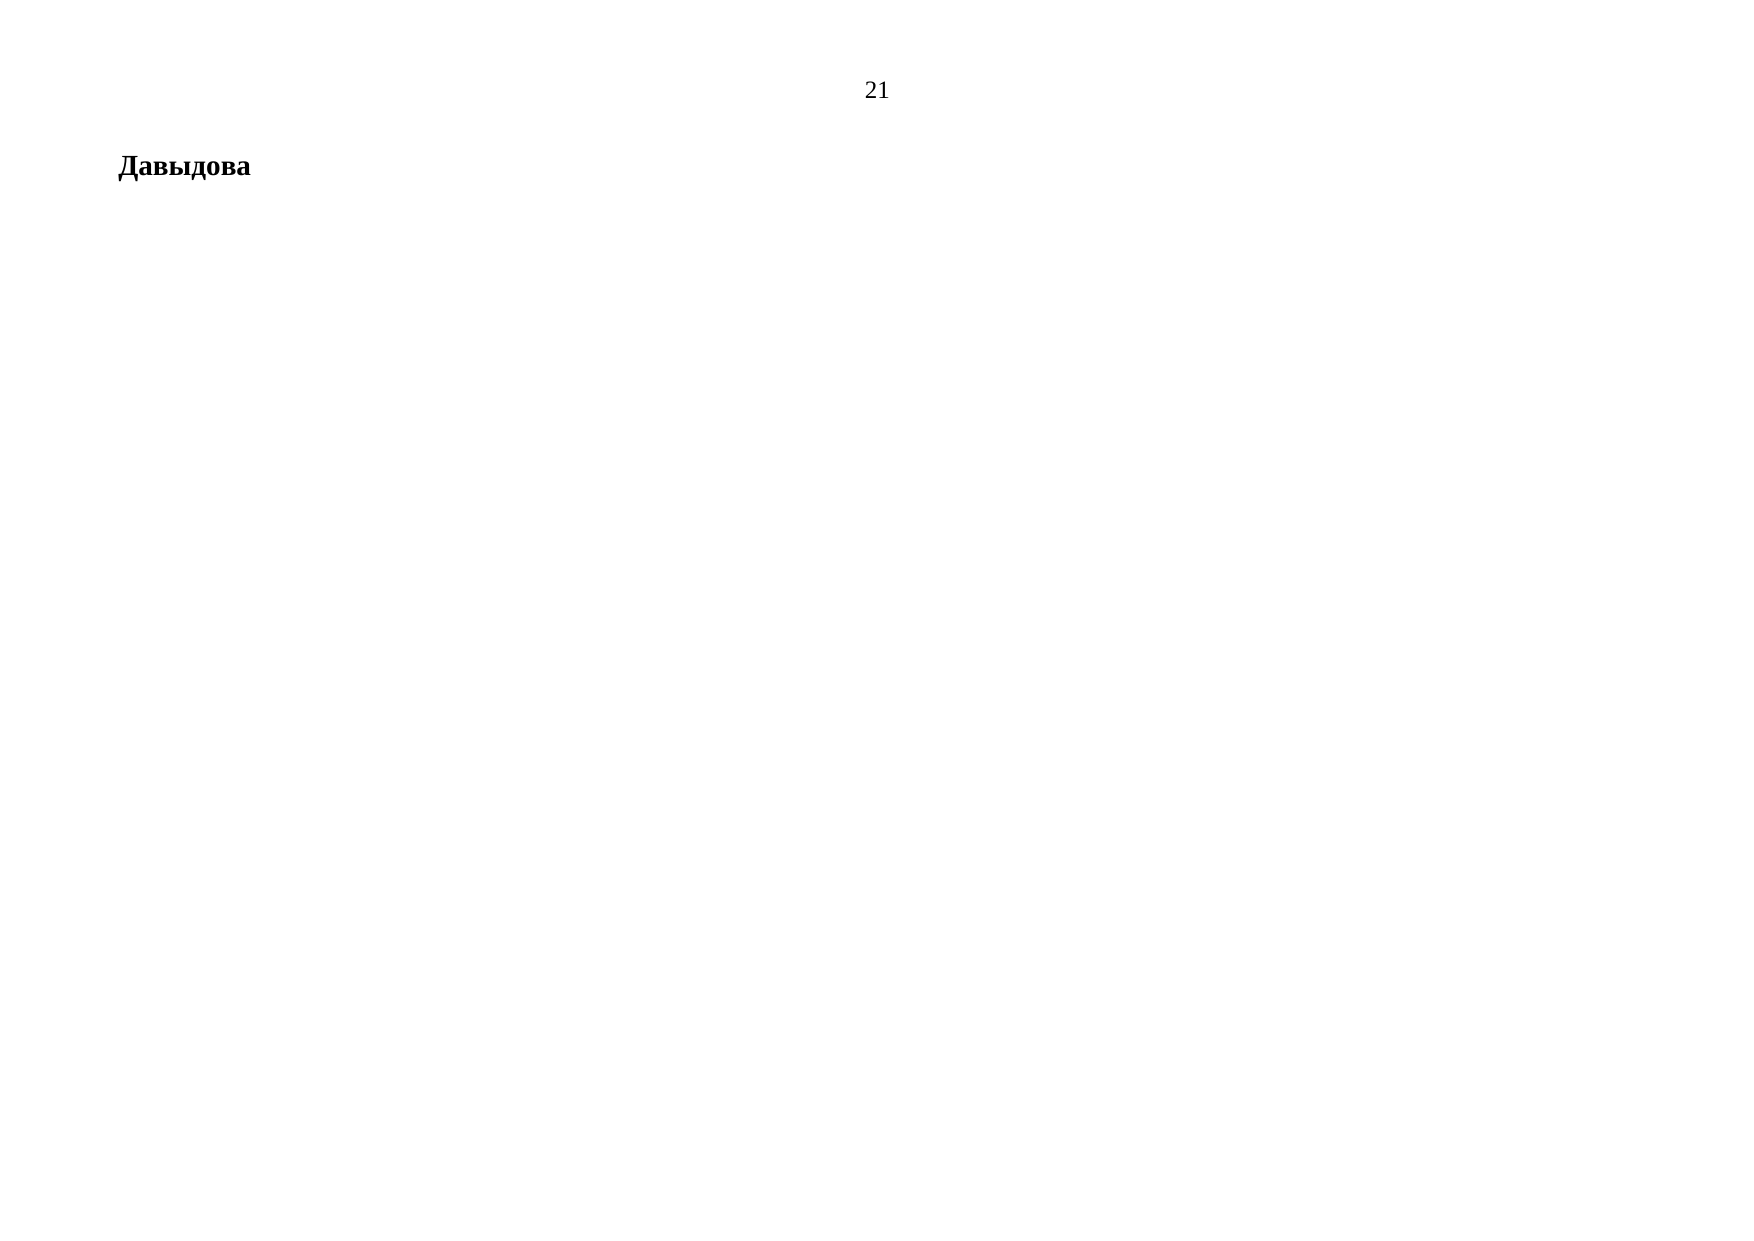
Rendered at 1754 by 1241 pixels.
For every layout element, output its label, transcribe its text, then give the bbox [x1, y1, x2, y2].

text Давыдова [118, 148, 1636, 181]
